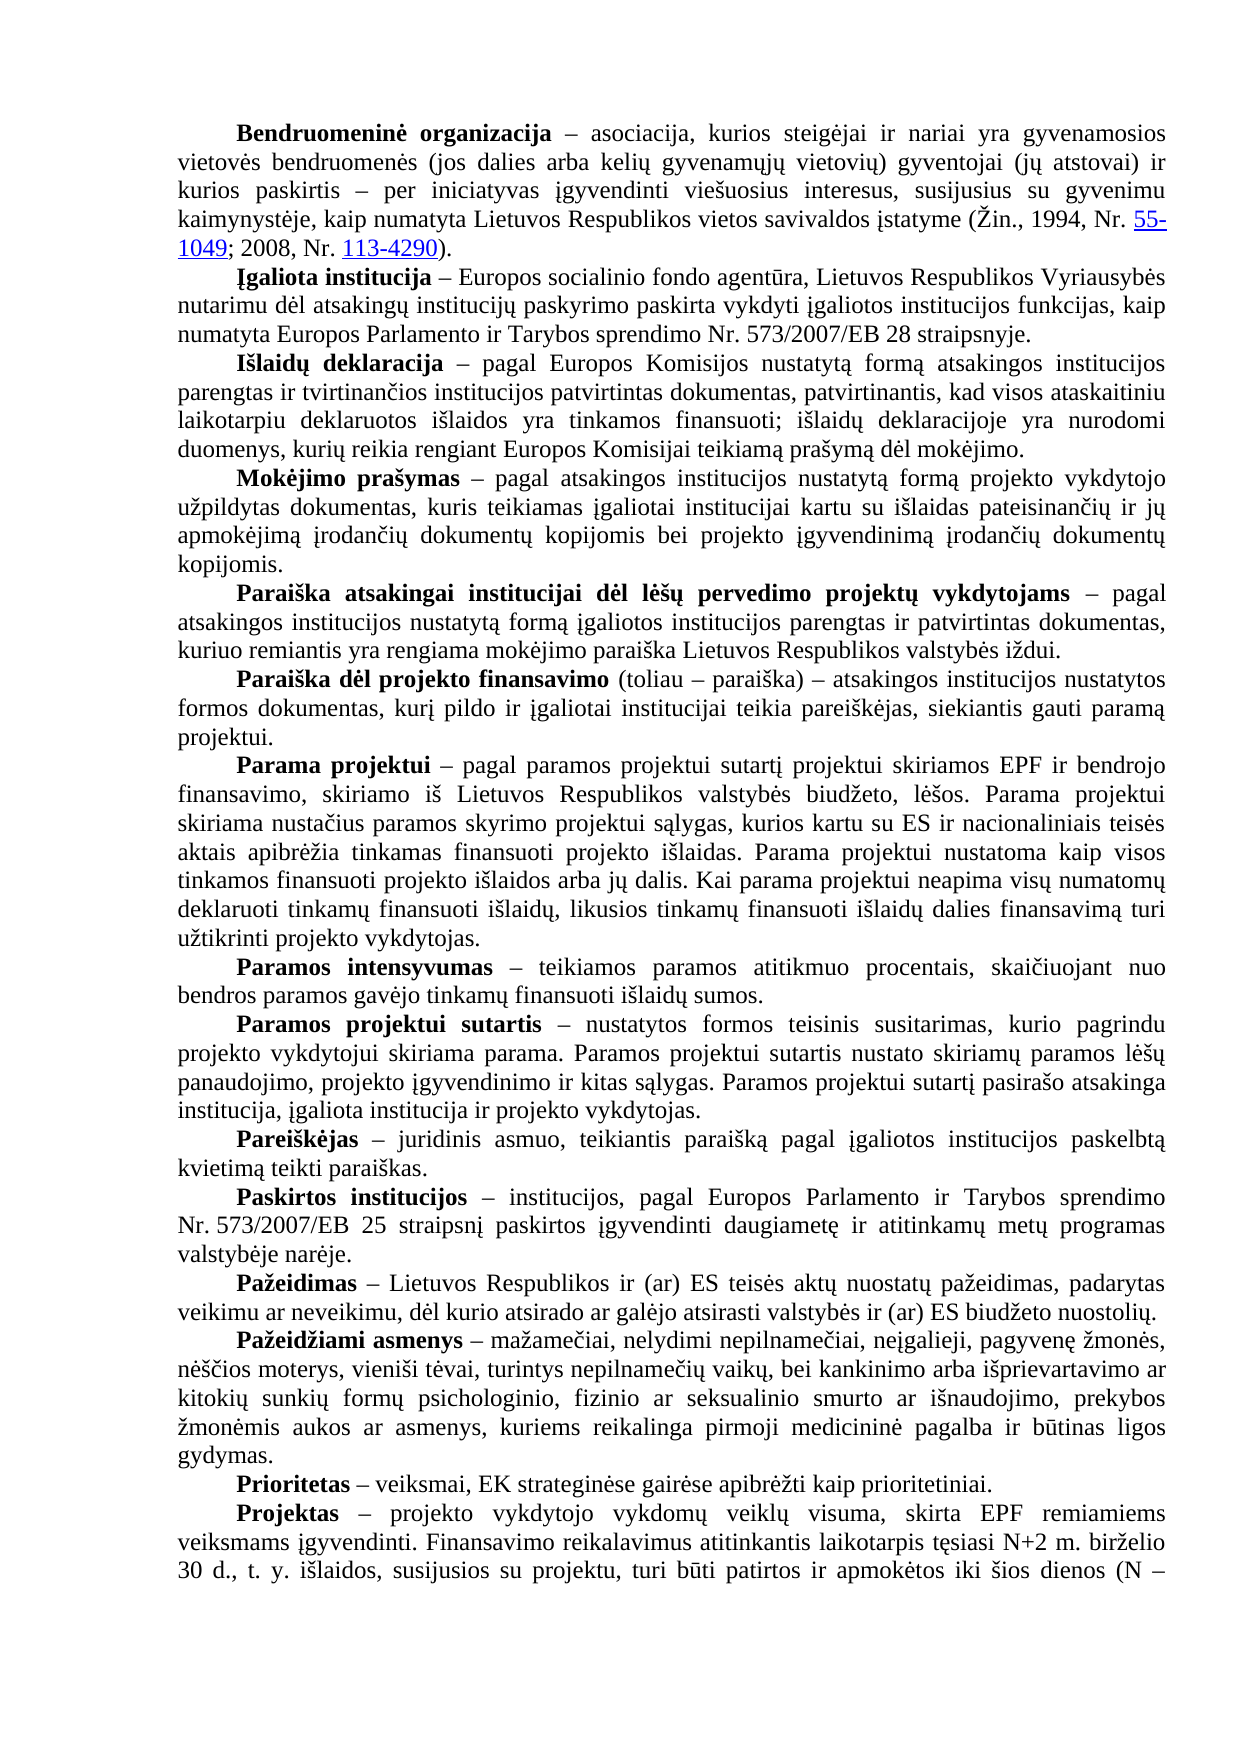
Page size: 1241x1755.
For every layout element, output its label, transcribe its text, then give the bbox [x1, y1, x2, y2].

text Paskirtos institucijos – institucijos, pagal Europos Parlamento ir Tarybos sprendimo Nr. 573/2007/EB 25 straipsnį paskirtos įgyvendinti daugiametę ir atitinkamų metų programas valstybėje narėje. [177, 1182, 1166, 1268]
text Pažeidžiami asmenys – mažamečiai, nelydimi nepilnamečiai, neįgalieji, pagyvenę žmonės, nėščios moterys, vieniši tėvai, turintys nepilnamečių vaikų, bei kankinimo arba išprievartavimo ar kitokių sunkių formų psichologinio, fizinio ar seksualinio smurto ar išnaudojimo, prekybos žmonėmis aukos ar asmenys, kuriems reikalinga pirmoji medicininė pagalba ir būtinas ligos gydymas. [177, 1326, 1166, 1469]
text Įgaliota institucija – Europos socialinio fondo agentūra, Lietuvos Respublikos Vyriausybės nutarimu dėl atsakingų institucijų paskyrimo paskirta vykdyti įgaliotos institucijos funkcijas, kaip numatyta Europos Parlamento ir Tarybos sprendimo Nr. 573/2007/EB 28 straipsnyje. [177, 262, 1166, 348]
text Mokėjimo prašymas – pagal atsakingos institucijos nustatytą formą projekto vykdytojo užpildytas dokumentas, kuris teikiamas įgaliotai institucijai kartu su išlaidas pateisinančių ir jų apmokėjimą įrodančių dokumentų kopijomis bei projekto įgyvendinimą įrodančių dokumentų kopijomis. [177, 463, 1166, 578]
text Paraiška dėl projekto finansavimo (toliau – paraiška) – atsakingos institucijos nustatytos formos dokumentas, kurį pildo ir įgaliotai institucijai teikia pareiškėjas, siekiantis gauti paramą projektui. [177, 664, 1166, 751]
text Pareiškėjas – juridinis asmuo, teikiantis paraišką pagal įgaliotos institucijos paskelbtą kvietimą teikti paraiškas. [177, 1124, 1166, 1182]
text Prioritetas – veiksmai, EK strateginėse gairėse apibrėžti kaip prioritetiniai. [177, 1469, 1166, 1498]
text Paramos intensyvumas – teikiamos paramos atitikmuo procentais, skaičiuojant nuo bendros paramos gavėjo tinkamų finansuoti išlaidų sumos. [177, 952, 1166, 1009]
text Bendruomeninė organizacija – asociacija, kurios steigėjai ir nariai yra gyvenamosios vietovės bendruomenės (jos dalies arba kelių gyvenamųjų vietovių) gyventojai (jų atstovai) ir kurios paskirtis – per iniciatyvas įgyvendinti viešuosius interesus, susijusius su gyvenimu kaimynystėje, kaip numatyta Lietuvos Respublikos vietos savivaldos įstatyme (Žin., 1994, Nr. 55-1049; 2008, Nr. 113-4290). [177, 118, 1166, 262]
text Parama projektui – pagal paramos projektui sutartį projektui skiriamos EPF ir bendrojo finansavimo, skiriamo iš Lietuvos Respublikos valstybės biudžeto, lėšos. Parama projektui skiriama nustačius paramos skyrimo projektui sąlygas, kurios kartu su ES ir nacionaliniais teisės aktais apibrėžia tinkamas finansuoti projekto išlaidas. Parama projektui nustatoma kaip visos tinkamos finansuoti projekto išlaidos arba jų dalis. Kai parama projektui neapima visų numatomų deklaruoti tinkamų finansuoti išlaidų, likusios tinkamų finansuoti išlaidų dalies finansavimą turi užtikrinti projekto vykdytojas. [177, 751, 1166, 952]
text Paramos projektui sutartis – nustatytos formos teisinis susitarimas, kurio pagrindu projekto vykdytojui skiriama parama. Paramos projektui sutartis nustato skiriamų paramos lėšų panaudojimo, projekto įgyvendinimo ir kitas sąlygas. Paramos projektui sutartį pasirašo atsakinga institucija, įgaliota institucija ir projekto vykdytojas. [177, 1009, 1166, 1124]
text Išlaidų deklaracija – pagal Europos Komisijos nustatytą formą atsakingos institucijos parengtas ir tvirtinančios institucijos patvirtintas dokumentas, patvirtinantis, kad visos ataskaitiniu laikotarpiu deklaruotos išlaidos yra tinkamos finansuoti; išlaidų deklaracijoje yra nurodomi duomenys, kurių reikia rengiant Europos Komisijai teikiamą prašymą dėl mokėjimo. [177, 348, 1166, 463]
text Pažeidimas – Lietuvos Respublikos ir (ar) ES teisės aktų nuostatų pažeidimas, padarytas veikimu ar neveikimu, dėl kurio atsirado ar galėjo atsirasti valstybės ir (ar) ES biudžeto nuostolių. [177, 1268, 1166, 1326]
text Paraiška atsakingai institucijai dėl lėšų pervedimo projektų vykdytojams – pagal atsakingos institucijos nustatytą formą įgaliotos institucijos parengtas ir patvirtintas dokumentas, kuriuo remiantis yra rengiama mokėjimo paraiška Lietuvos Respublikos valstybės iždui. [177, 578, 1166, 664]
text Projektas – projekto vykdytojo vykdomų veiklų visuma, skirta EPF remiamiems veiksmams įgyvendinti. Finansavimo reikalavimus atitinkantis laikotarpis tęsiasi N+2 m. birželio 30 d., t. y. išlaidos, susijusios su projektu, turi būti patirtos ir apmokėtos iki šios dienos (N – [177, 1498, 1166, 1584]
